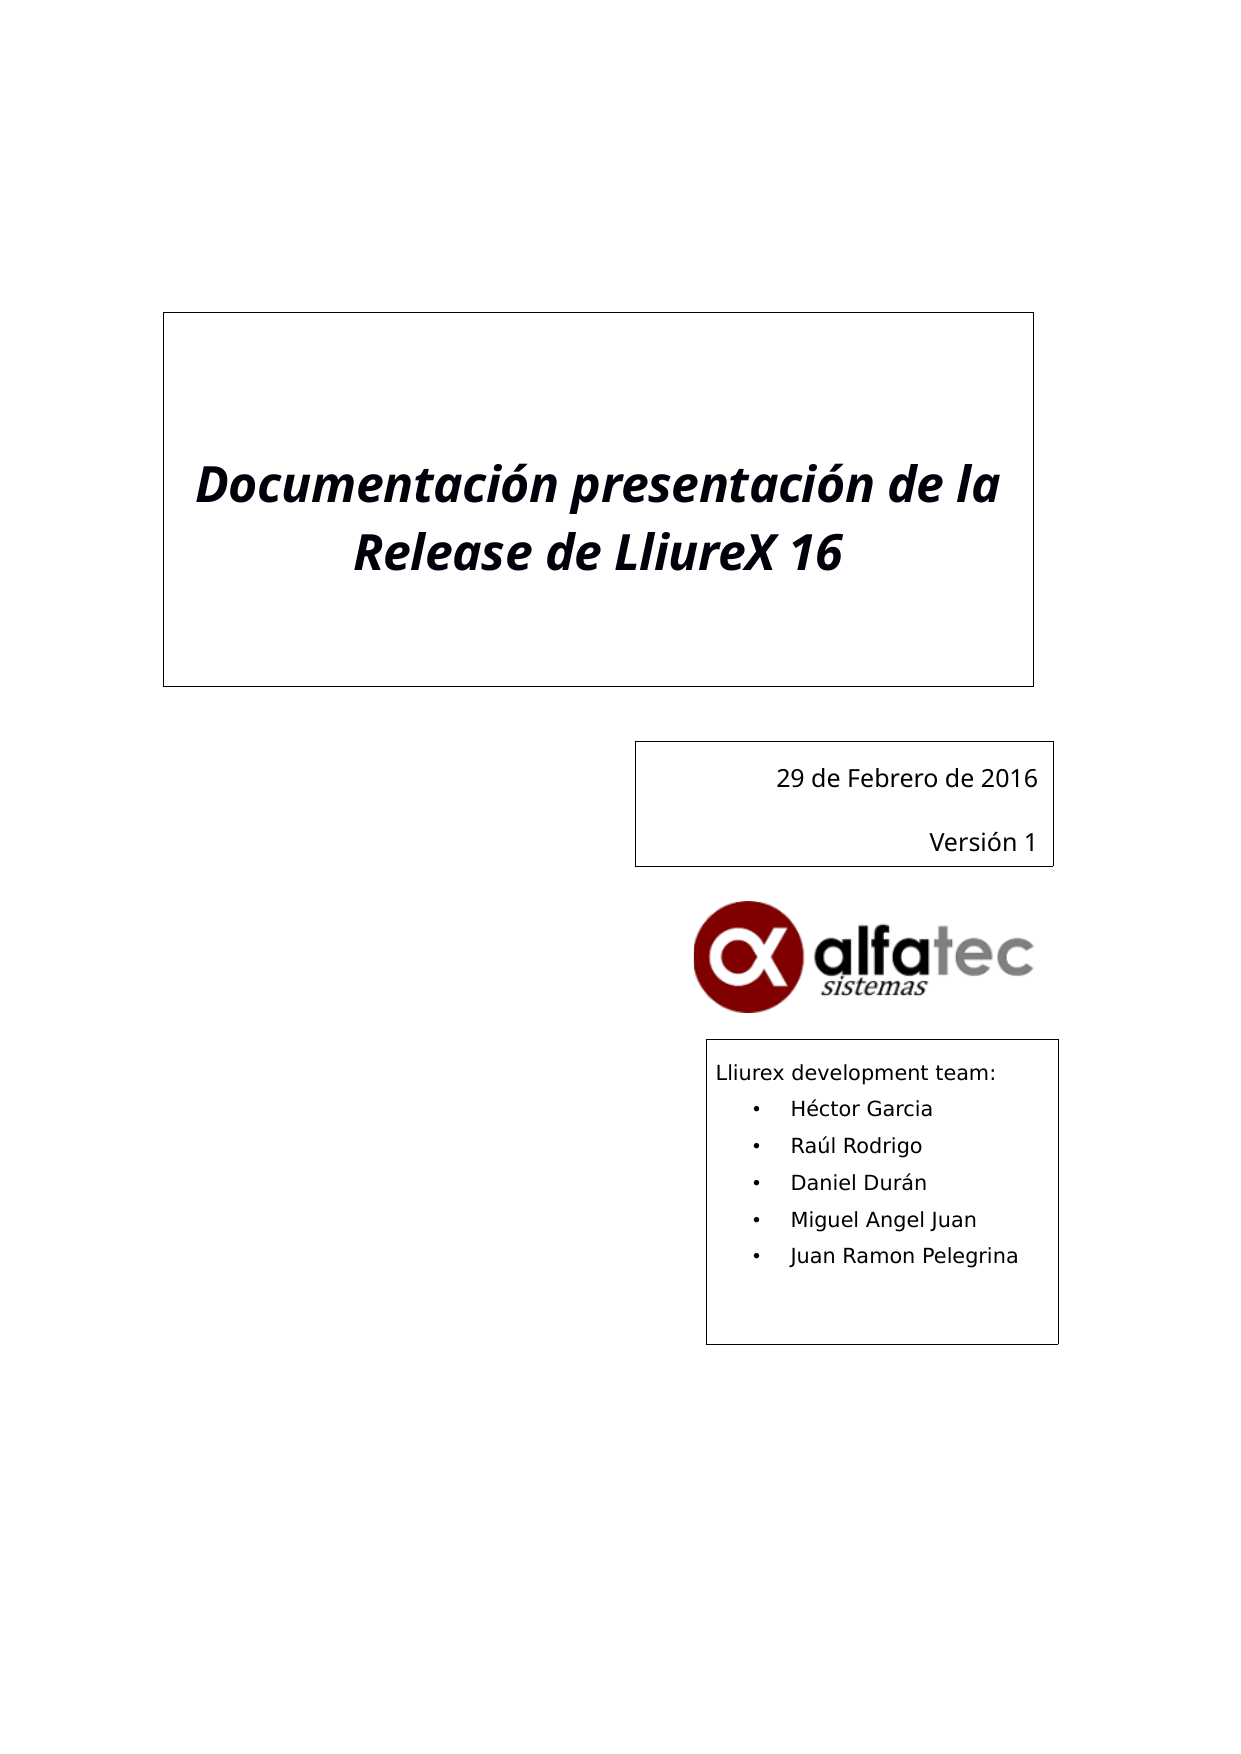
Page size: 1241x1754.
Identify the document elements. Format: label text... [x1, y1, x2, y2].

list Juan Ramon Pelegrina [753, 1244, 1049, 1269]
picture [693, 901, 1037, 1013]
text Documentación presentación de la Release de LliureX 16 [164, 449, 1033, 585]
text 29 de Febrero de 2016 [650, 761, 1038, 795]
list Daniel Durán [753, 1171, 1049, 1195]
text Lliurex development team: [715, 1061, 1049, 1085]
list Miguel Angel Juan [753, 1208, 1049, 1232]
list Raúl Rodrigo [753, 1134, 1049, 1158]
list Héctor Garcia [753, 1097, 1049, 1122]
text Versión 1 [650, 824, 1038, 858]
